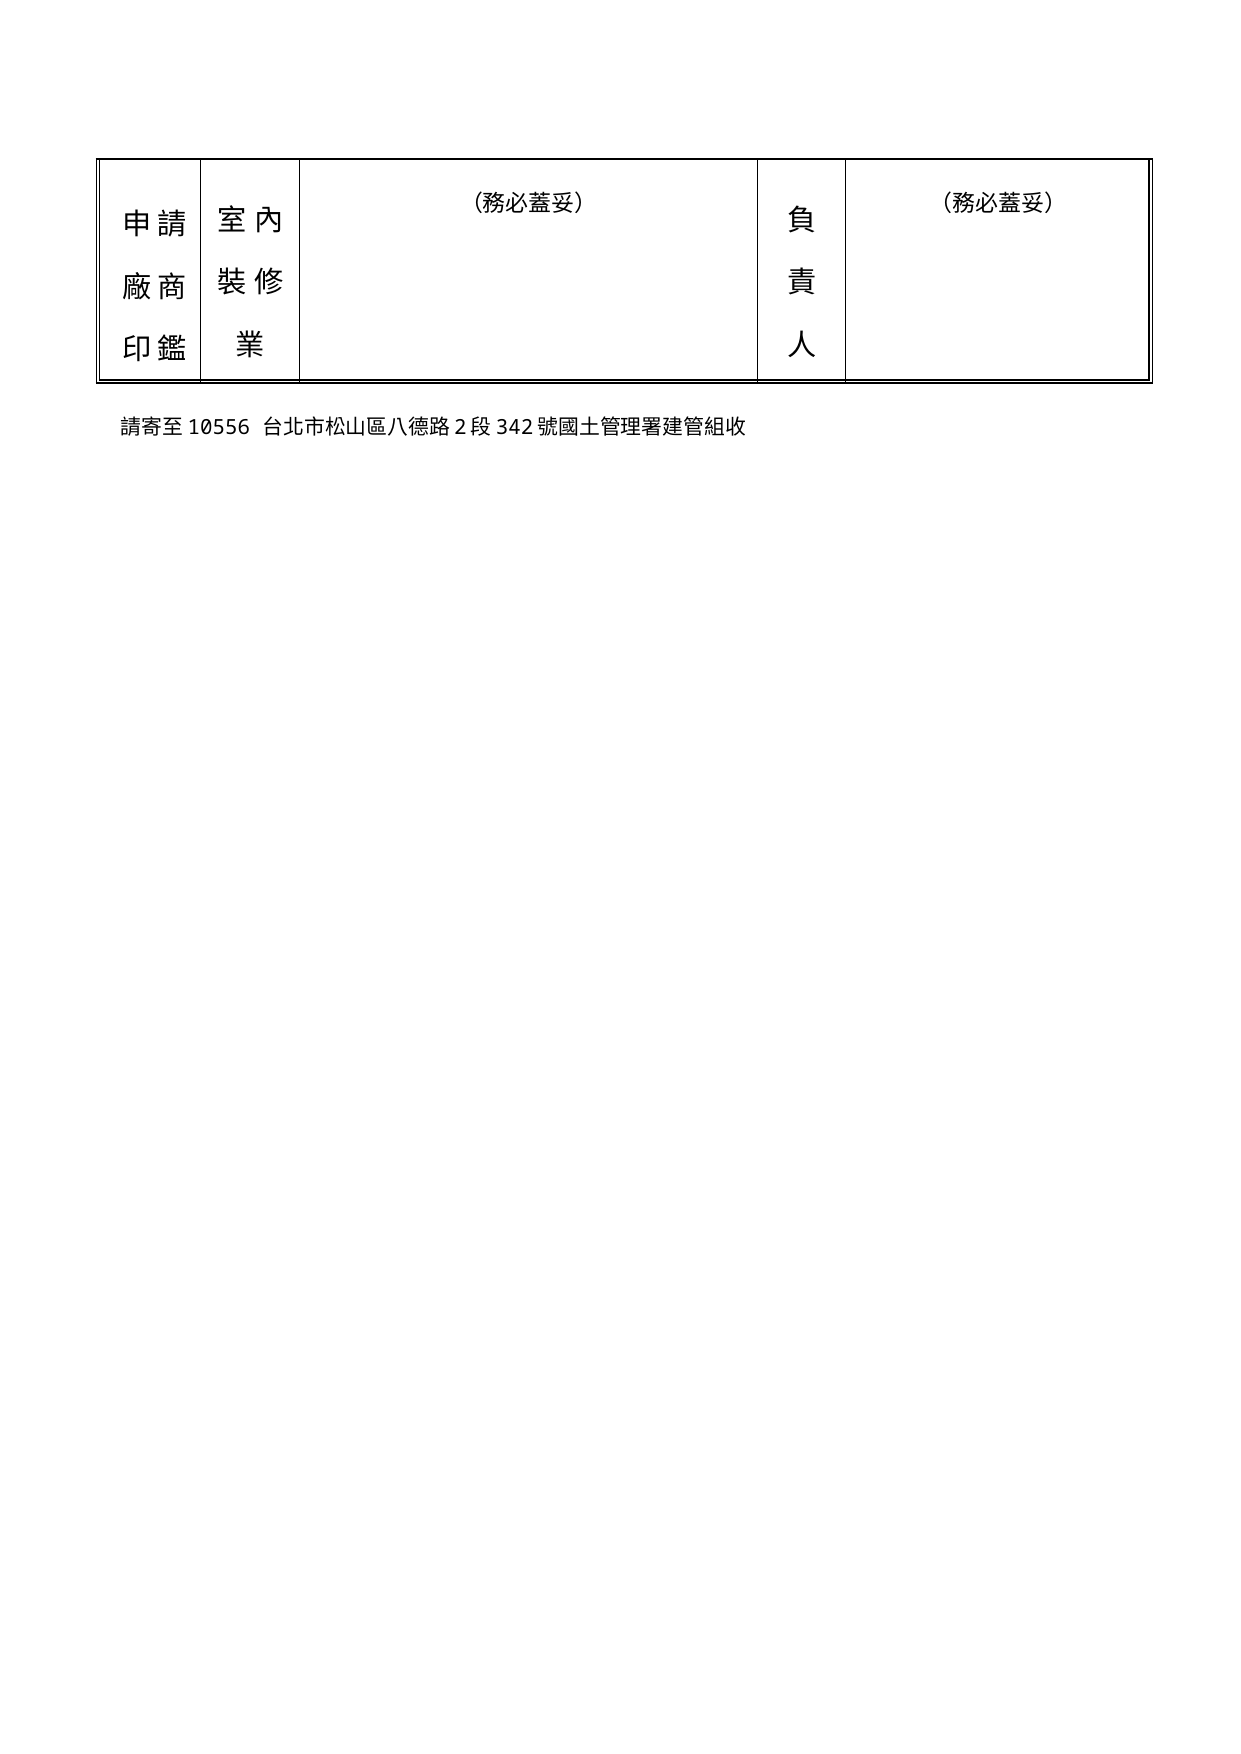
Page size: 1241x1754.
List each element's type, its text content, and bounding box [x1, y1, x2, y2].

table_cell （務必蓋妥） [846, 160, 1148, 379]
table_cell 室內裝修業 [201, 160, 299, 379]
table_cell （務必蓋妥） [300, 160, 757, 379]
table_cell 申請廠商印鑑 [100, 160, 200, 379]
table_cell 負責人 [758, 160, 845, 379]
text 請寄至10556 台北市松山區八德路2段342號國土管理署建管組收 [121, 384, 1128, 446]
